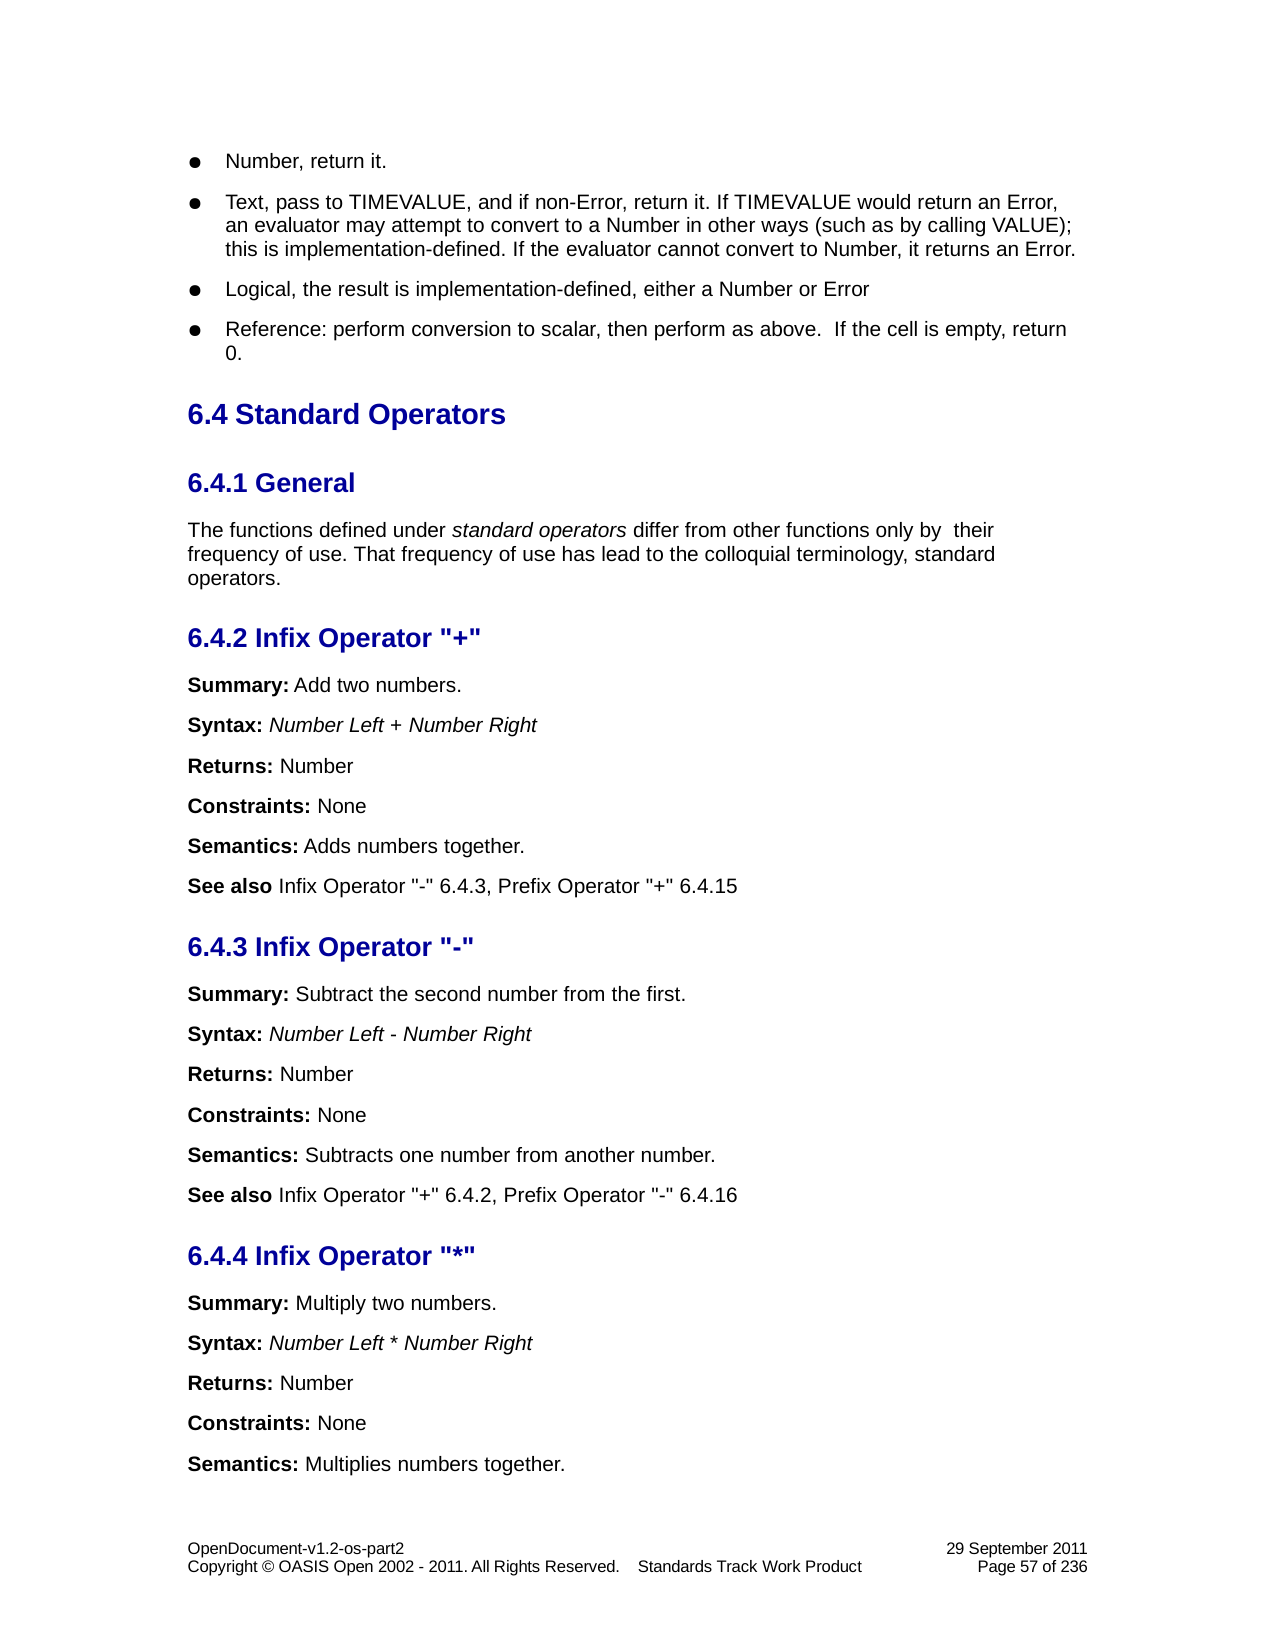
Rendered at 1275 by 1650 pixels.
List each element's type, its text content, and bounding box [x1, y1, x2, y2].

text Returns: Number [187, 754, 1088, 778]
text Returns: Number [187, 1063, 1088, 1086]
text Constraints: None [187, 794, 1088, 818]
text The functions defined under standard operators differ from other functions only by their frequency of use. That frequency of use has lead to the colloquial terminology, standard operators. [187, 519, 1088, 589]
text See also Infix Operator "-" 6.4.3, Prefix Operator "+" 6.4.15 [187, 875, 1088, 898]
text Summary: Add two numbers. [187, 674, 1088, 697]
list Logical, the result is implementation-defined, either a Number or Error [187, 277, 1088, 301]
list Number, return it. [187, 150, 1088, 173]
text Summary: Multiply two numbers. [187, 1291, 1088, 1315]
text See also Infix Operator "+" 6.4.2, Prefix Operator "-" 6.4.16 [187, 1183, 1088, 1207]
text Syntax: Number Left - Number Right [187, 1023, 1088, 1046]
text Syntax: Number Left + Number Right [187, 714, 1088, 737]
subtitle Infix Operator "-" [187, 932, 1088, 962]
text Constraints: None [187, 1103, 1088, 1127]
text Semantics: Multiplies numbers together. [187, 1452, 1088, 1476]
text Syntax: Number Left * Number Right [187, 1331, 1088, 1355]
subtitle Infix Operator "*" [187, 1240, 1088, 1270]
list Text, pass to TIMEVALUE, and if non-Error, return it. If TIMEVALUE would return an Error, an evaluator may attempt to convert to a Number in other ways (such as by calling VALUE); this is implementation-defined. If the evaluator cannot convert to Number, it returns an Error. [187, 190, 1088, 261]
text Semantics: Adds numbers together. [187, 834, 1088, 858]
text Semantics: Subtracts one number from another number. [187, 1143, 1088, 1167]
text Constraints: None [187, 1412, 1088, 1435]
subtitle Standard Operators [187, 398, 1088, 431]
text Returns: Number [187, 1372, 1088, 1395]
subtitle General [187, 468, 1088, 498]
text Summary: Subtract the second number from the first. [187, 982, 1088, 1006]
subtitle Infix Operator "+" [187, 623, 1088, 653]
list Reference: perform conversion to scalar, then perform as above. If the cell is empty, return 0. [187, 318, 1088, 365]
